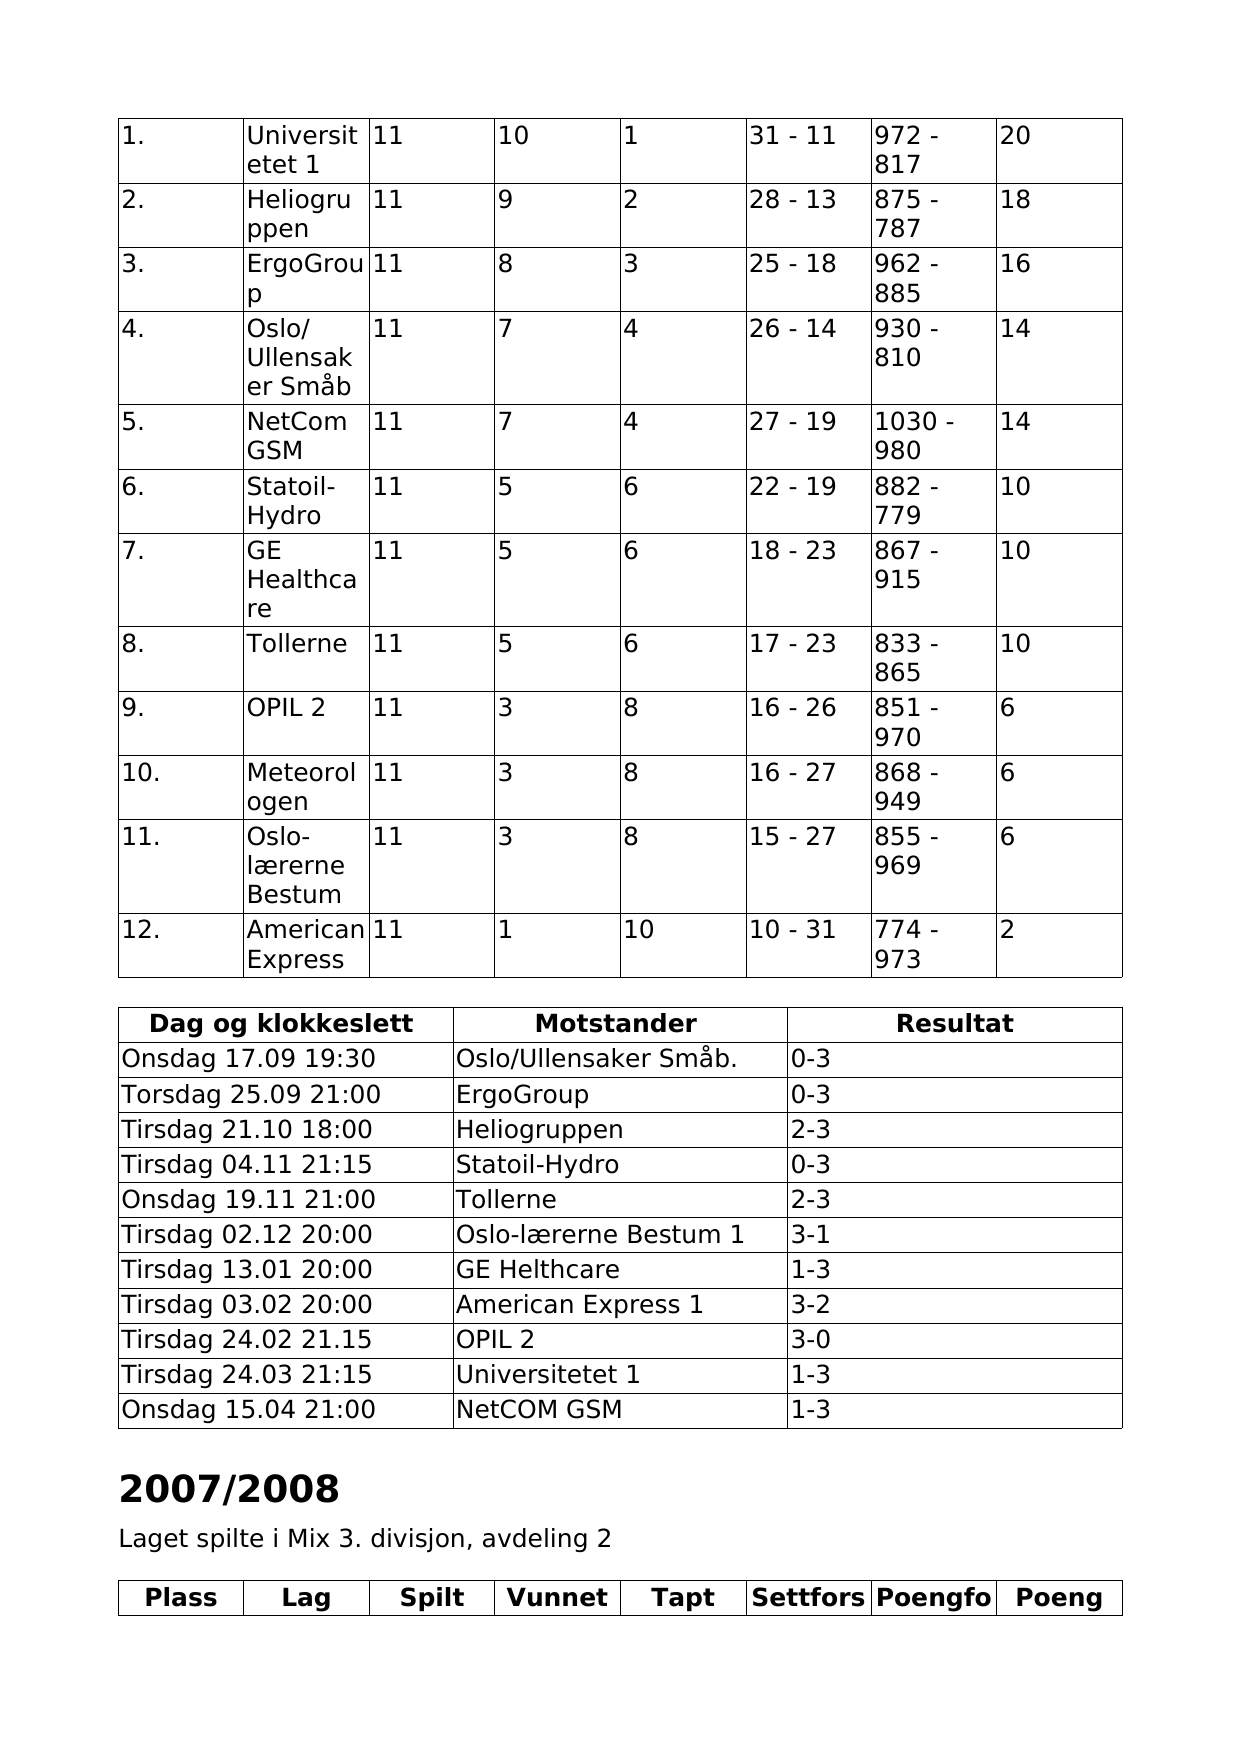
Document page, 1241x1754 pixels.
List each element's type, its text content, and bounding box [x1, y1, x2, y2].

table_header Poeng [997, 1581, 1122, 1615]
table_header Spilt [370, 1581, 494, 1615]
table_cell 6 [621, 534, 746, 626]
table_cell 1 [495, 914, 620, 977]
table_cell 1 [621, 119, 746, 182]
table_cell 3 [495, 820, 620, 913]
table_header Motstander [454, 1008, 787, 1042]
table_cell Tirsdag 04.11 21:15 [119, 1148, 453, 1182]
table_cell 11 [370, 914, 494, 977]
table_cell 11 [370, 534, 494, 626]
table_cell 0-3 [788, 1148, 1122, 1182]
table_cell NetCOM GSM [454, 1394, 787, 1428]
table_cell 875 - 787 [872, 184, 996, 247]
table_cell 11. [119, 820, 243, 913]
table_cell 25 - 18 [747, 248, 871, 311]
table_header Dag og klokkeslett [119, 1008, 453, 1042]
table_cell 11 [370, 405, 494, 469]
table_cell 10. [119, 756, 243, 819]
table_cell 1. [119, 119, 243, 182]
table_cell 962 - 885 [872, 248, 996, 311]
table_cell 8 [621, 692, 746, 755]
table_cell 5 [495, 534, 620, 626]
table_cell 855 - 969 [872, 820, 996, 913]
table_cell 867 - 915 [872, 534, 996, 626]
table_cell 11 [370, 119, 494, 182]
table_cell 930 - 810 [872, 312, 996, 404]
table_cell 6 [997, 756, 1122, 819]
table_header Poengfo [872, 1581, 996, 1615]
table_cell 1-3 [788, 1394, 1122, 1428]
table_cell 9 [495, 184, 620, 247]
table_cell American Express [244, 914, 369, 977]
table_cell OPIL 2 [244, 692, 369, 755]
table_cell ErgoGroup [454, 1078, 787, 1112]
table_cell 6 [997, 692, 1122, 755]
table_cell 12. [119, 914, 243, 977]
table_cell 3 [495, 756, 620, 819]
table_cell 15 - 27 [747, 820, 871, 913]
table_cell 6 [997, 820, 1122, 913]
table_cell Heliogruppen [454, 1113, 787, 1147]
table_cell Tirsdag 24.03 21:15 [119, 1359, 453, 1393]
table_cell Oslo-lærerne Bestum 1 [454, 1218, 787, 1252]
table_cell Tirsdag 21.10 18:00 [119, 1113, 453, 1147]
table_cell 14 [997, 405, 1122, 469]
table_cell OPIL 2 [454, 1324, 787, 1358]
table_cell 11 [370, 627, 494, 691]
table_cell 20 [997, 119, 1122, 182]
table_cell 11 [370, 312, 494, 404]
table_header Tapt [621, 1581, 746, 1615]
table_cell 16 - 26 [747, 692, 871, 755]
table_cell 2 [997, 914, 1122, 977]
subtitle 2007/2008 [118, 1468, 1122, 1511]
table_cell 10 [495, 119, 620, 182]
table_cell 3 [495, 692, 620, 755]
table_cell Oslo/Ullensaker Småb. [454, 1043, 787, 1077]
table_cell Universitetet 1 [244, 119, 369, 182]
table_cell Oslo-lærerne Bestum [244, 820, 369, 913]
table_cell 10 [997, 470, 1122, 533]
table_cell 17 - 23 [747, 627, 871, 691]
table_cell 1-3 [788, 1253, 1122, 1287]
table_cell Statoil-Hydro [454, 1148, 787, 1182]
table_cell 9. [119, 692, 243, 755]
table_cell 31 - 11 [747, 119, 871, 182]
table_cell 2. [119, 184, 243, 247]
table_cell ErgoGroup [244, 248, 369, 311]
table_cell GE Helthcare [454, 1253, 787, 1287]
table_cell 10 [997, 534, 1122, 626]
table_cell 5 [495, 627, 620, 691]
table_cell 16 [997, 248, 1122, 311]
table_cell 3-0 [788, 1324, 1122, 1358]
table_cell 3-2 [788, 1289, 1122, 1322]
table_cell 0-3 [788, 1078, 1122, 1112]
table_cell Torsdag 25.09 21:00 [119, 1078, 453, 1112]
table_cell 2-3 [788, 1183, 1122, 1217]
table_cell 7 [495, 405, 620, 469]
table_cell 8. [119, 627, 243, 691]
table_cell 18 [997, 184, 1122, 247]
table_cell 3. [119, 248, 243, 311]
table_header Vunnet [495, 1581, 620, 1615]
table_cell 11 [370, 820, 494, 913]
table_cell 774 - 973 [872, 914, 996, 977]
table_cell 5 [495, 470, 620, 533]
table_cell Statoil-Hydro [244, 470, 369, 533]
table_cell 8 [621, 820, 746, 913]
table_cell 22 - 19 [747, 470, 871, 533]
table_cell 882 - 779 [872, 470, 996, 533]
table_cell 2 [621, 184, 746, 247]
table_cell 3-1 [788, 1218, 1122, 1252]
table_cell 11 [370, 248, 494, 311]
table_cell 4 [621, 405, 746, 469]
table_cell 4. [119, 312, 243, 404]
table_cell Universitetet 1 [454, 1359, 787, 1393]
table_cell 14 [997, 312, 1122, 404]
table_cell Meteorologen [244, 756, 369, 819]
table_cell Oslo/Ullensaker Småb [244, 312, 369, 404]
table_cell 10 [621, 914, 746, 977]
table_cell 10 - 31 [747, 914, 871, 977]
table_header Plass [119, 1581, 243, 1615]
table_cell 18 - 23 [747, 534, 871, 626]
table_cell Tirsdag 03.02 20:00 [119, 1289, 453, 1322]
table_cell Onsdag 19.11 21:00 [119, 1183, 453, 1217]
table_cell 11 [370, 756, 494, 819]
table_header Settfors [747, 1581, 871, 1615]
table_cell American Express 1 [454, 1289, 787, 1322]
table_cell 28 - 13 [747, 184, 871, 247]
table_cell 3 [621, 248, 746, 311]
table_cell 10 [997, 627, 1122, 691]
table_cell 7. [119, 534, 243, 626]
table_cell 11 [370, 184, 494, 247]
table_cell 851 - 970 [872, 692, 996, 755]
table_cell Heliogruppen [244, 184, 369, 247]
table_cell 6 [621, 470, 746, 533]
table_cell 11 [370, 692, 494, 755]
table_cell Tirsdag 13.01 20:00 [119, 1253, 453, 1287]
table_cell 7 [495, 312, 620, 404]
table_cell 8 [621, 756, 746, 819]
table_cell 4 [621, 312, 746, 404]
text Laget spilte i Mix 3. divisjon, avdeling 2 [118, 1524, 1122, 1553]
table_cell 27 - 19 [747, 405, 871, 469]
table_cell 6 [621, 627, 746, 691]
table_cell 5. [119, 405, 243, 469]
table_cell Onsdag 17.09 19:30 [119, 1043, 453, 1077]
table_cell 1-3 [788, 1359, 1122, 1393]
table_cell 8 [495, 248, 620, 311]
table_cell 972 - 817 [872, 119, 996, 182]
table_header Resultat [788, 1008, 1122, 1042]
table_cell 16 - 27 [747, 756, 871, 819]
table_header Lag [244, 1581, 369, 1615]
table_cell 11 [370, 470, 494, 533]
table_cell Tirsdag 24.02 21.15 [119, 1324, 453, 1358]
table_cell Tirsdag 02.12 20:00 [119, 1218, 453, 1252]
table_cell GE Healthcare [244, 534, 369, 626]
table_cell 1030 - 980 [872, 405, 996, 469]
table_cell Tollerne [454, 1183, 787, 1217]
table_cell Tollerne [244, 627, 369, 691]
table_cell Onsdag 15.04 21:00 [119, 1394, 453, 1428]
table_cell 26 - 14 [747, 312, 871, 404]
table_cell 2-3 [788, 1113, 1122, 1147]
table_cell 0-3 [788, 1043, 1122, 1077]
table_cell 868 - 949 [872, 756, 996, 819]
table_cell 833 - 865 [872, 627, 996, 691]
table_cell NetCom GSM [244, 405, 369, 469]
table_cell 6. [119, 470, 243, 533]
